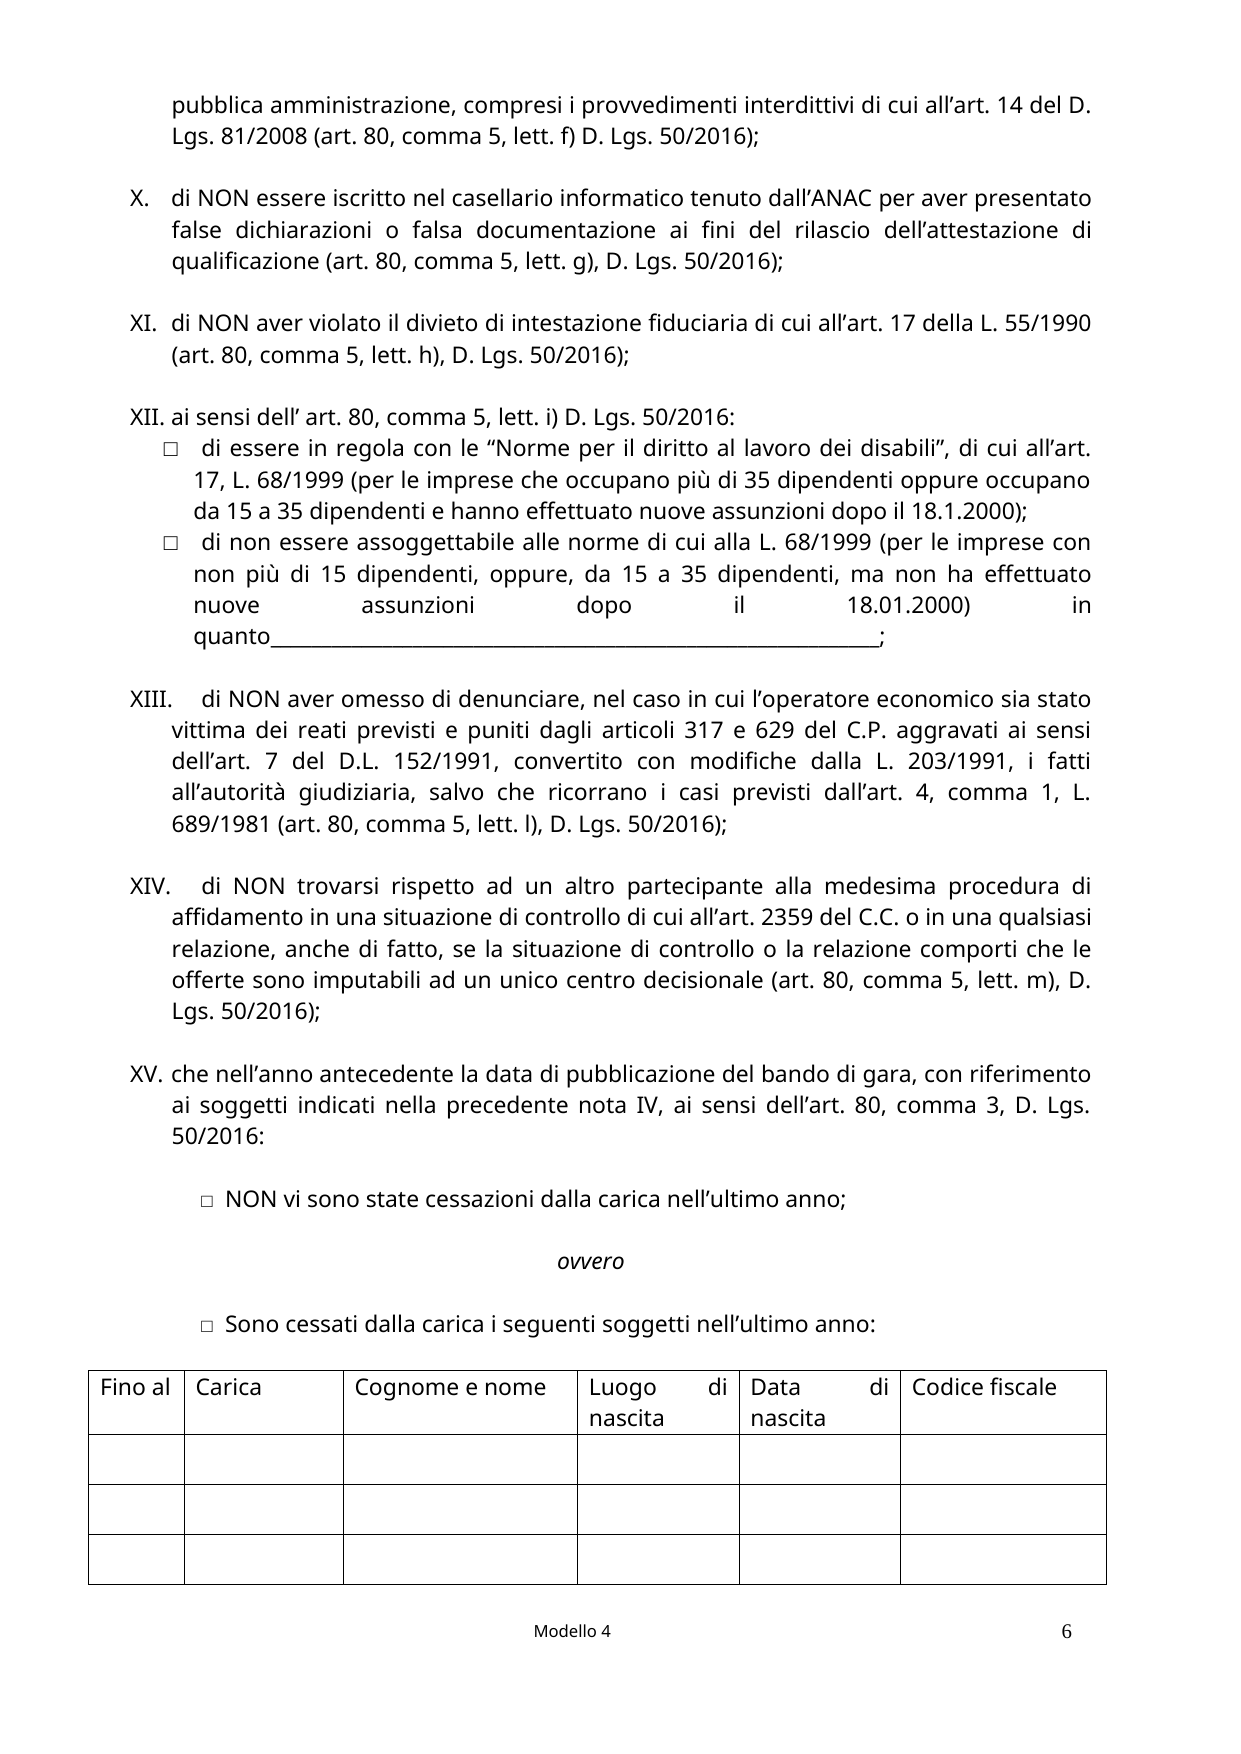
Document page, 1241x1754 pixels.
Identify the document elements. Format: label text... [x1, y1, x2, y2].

list di NON essere iscritto nel casellario informatico tenuto dall’ANAC per aver presentato false dichiarazioni o falsa documentazione ai fini del rilascio dell’attestazione di qualificazione (art. 80, comma 5, lett. g), D. Lgs. 50/2016); [130, 182, 1093, 276]
table_cell [185, 1485, 343, 1534]
list di NON aver omesso di denunciare, nel caso in cui l’operatore economico sia stato vittima dei reati previsti e puniti dagli articoli 317 e 629 del C.P. aggravati ai sensi dell’art. 7 del D.L. 152/1991, convertito con modifiche dalla L. 203/1991, i fatti all’autorità giudiziaria, salvo che ricorrano i casi previsti dall’art. 4, comma 1, L. 689/1981 (art. 80, comma 5, lett. l), D. Lgs. 50/2016); [130, 683, 1093, 839]
list ai sensi dell’ art. 80, comma 5, lett. i) D. Lgs. 50/2016: [130, 401, 1093, 432]
table_cell [578, 1485, 739, 1534]
list Sono cessati dalla carica i seguenti soggetti nell’ultimo anno: [201, 1308, 1093, 1339]
table_header Data di nascita [740, 1371, 900, 1433]
list di essere in regola con le “Norme per il diritto al lavoro dei disabili”, di cui all’art. 17, L. 68/1999 (per le imprese che occupano più di 35 dipendenti oppure occupano da 15 a 35 dipendenti e hanno effettuato nuove assunzioni dopo il 18.1.2000); [156, 432, 1093, 526]
table_cell [185, 1435, 343, 1484]
list che nell’anno antecedente la data di pubblicazione del bando di gara, con riferimento ai soggetti indicati nella precedente nota IV, ai sensi dell’art. 80, comma 3, D. Lgs. 50/2016: [130, 1058, 1093, 1151]
table_cell [89, 1435, 184, 1484]
table_header Carica [185, 1371, 343, 1433]
table_cell [901, 1435, 1106, 1484]
table_cell [344, 1535, 577, 1584]
table_cell [344, 1485, 577, 1534]
table_header Cognome e nome [344, 1371, 577, 1433]
table_cell [89, 1485, 184, 1534]
list pubblica amministrazione, compresi i provvedimenti interdittivi di cui all’art. 14 del D. Lgs. 81/2008 (art. 80, comma 5, lett. f) D. Lgs. 50/2016); [130, 89, 1093, 151]
table_header Fino al [89, 1371, 184, 1433]
list di NON aver violato il divieto di intestazione fiduciaria di cui all’art. 17 della L. 55/1990 (art. 80, comma 5, lett. h), D. Lgs. 50/2016); [130, 307, 1093, 370]
table_cell [89, 1535, 184, 1584]
table_header Codice fiscale [901, 1371, 1106, 1433]
table_cell [740, 1485, 900, 1534]
list NON vi sono state cessazioni dalla carica nell’ultimo anno; [201, 1183, 1093, 1214]
list di non essere assoggettabile alle norme di cui alla L. 68/1999 (per le imprese con non più di 15 dipendenti, oppure, da 15 a 35 dipendenti, ma non ha effettuato nuove assunzioni dopo il 18.01.2000) in quanto____________________________________________________________; [156, 526, 1093, 651]
table_cell [901, 1485, 1106, 1534]
list di NON trovarsi rispetto ad un altro partecipante alla medesima procedura di affidamento in una situazione di controllo di cui all’art. 2359 del C.C. o in una qualsiasi relazione, anche di fatto, se la situazione di controllo o la relazione comporti che le offerte sono imputabili ad un unico centro decisionale (art. 80, comma 5, lett. m), D. Lgs. 50/2016); [130, 870, 1093, 1026]
table_cell [578, 1535, 739, 1584]
table_cell [185, 1535, 343, 1584]
table_cell [578, 1435, 739, 1484]
table_cell [740, 1435, 900, 1484]
table_cell [740, 1535, 900, 1584]
text ovvero [89, 1245, 1093, 1276]
table_cell [901, 1535, 1106, 1584]
table_header Luogo di nascita [578, 1371, 739, 1433]
table_cell [344, 1435, 577, 1484]
